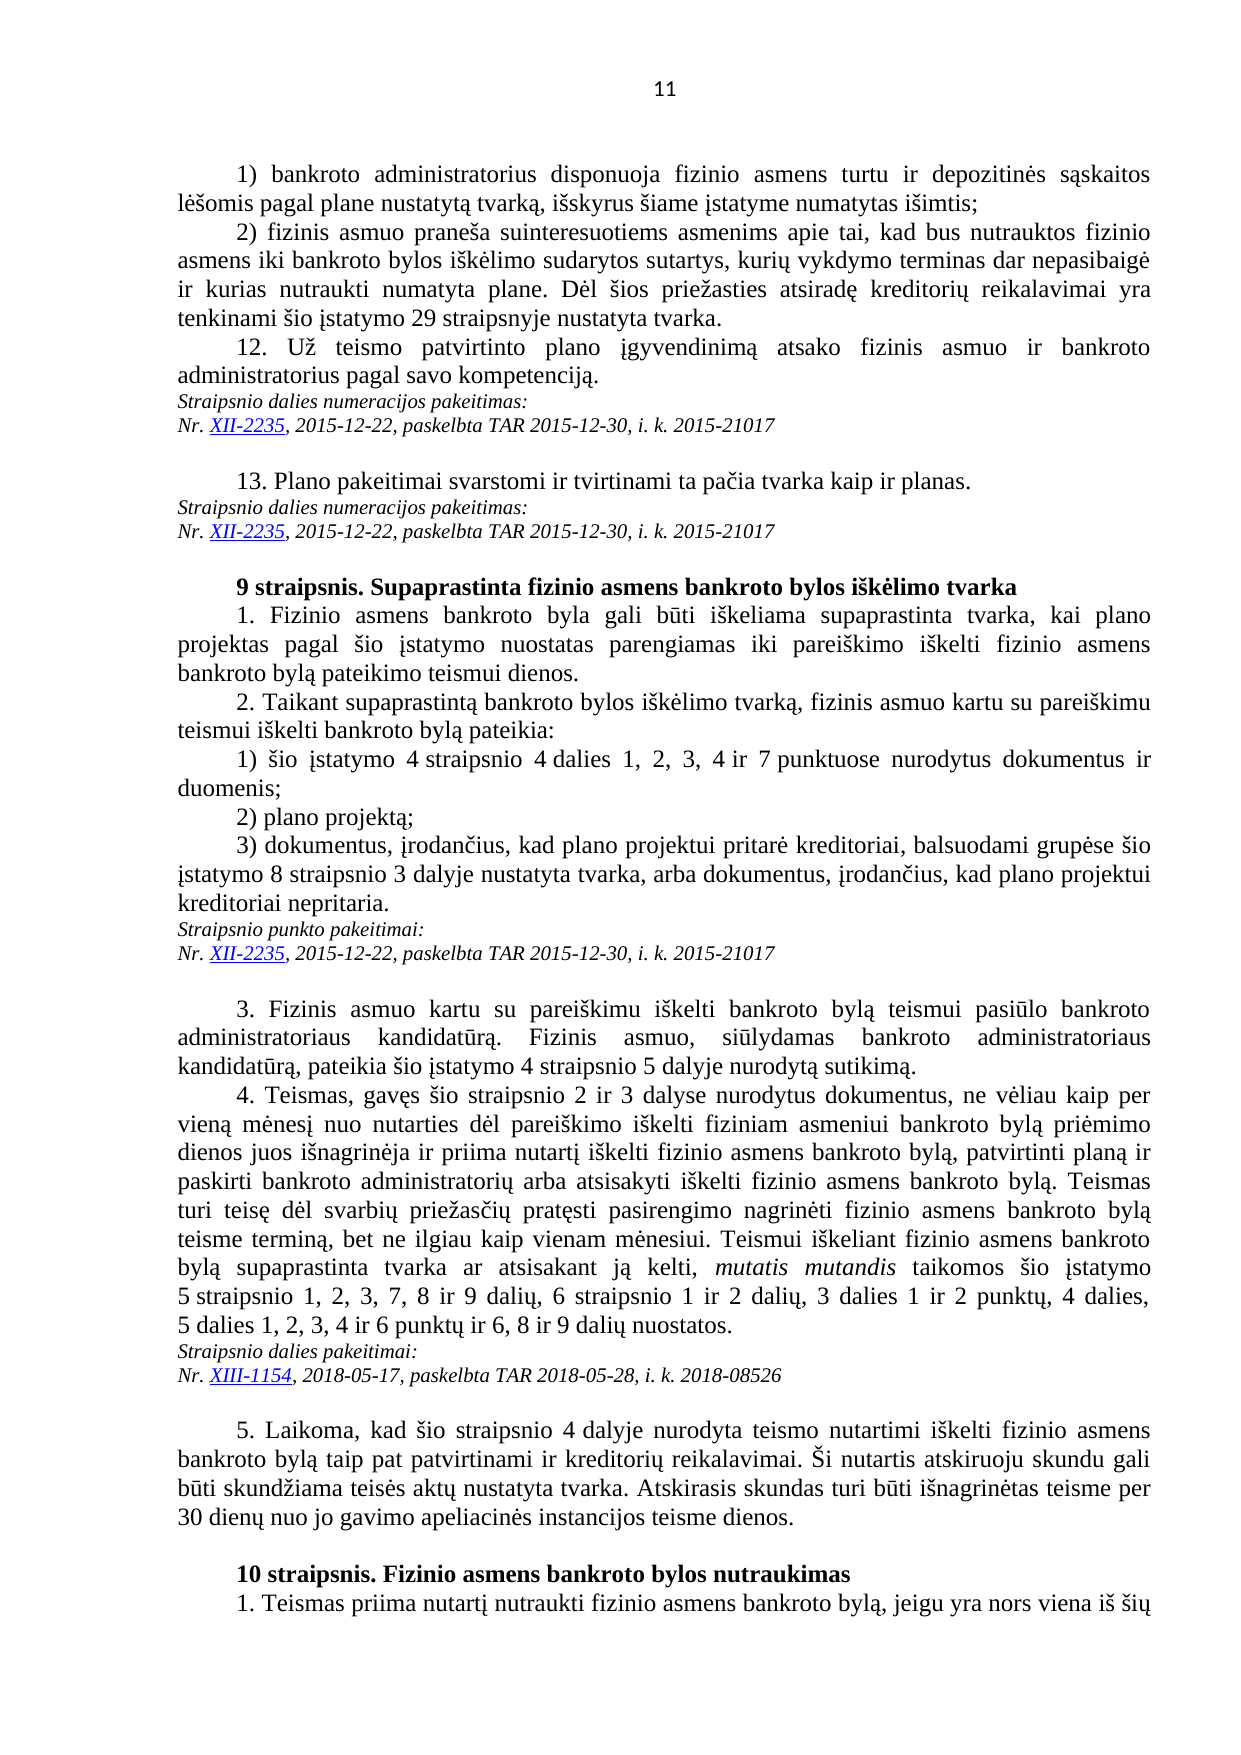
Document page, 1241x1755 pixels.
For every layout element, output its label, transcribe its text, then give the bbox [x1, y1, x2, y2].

text 13. Plano pakeitimai svarstomi ir tvirtinami ta pačia tvarka kaip ir planas. [177, 466, 1152, 495]
text Nr. XIII-1154, 2018-05-17, paskelbta TAR 2018-05-28, i. k. 2018-08526 [177, 1363, 1152, 1387]
text 1) bankroto administratorius disponuoja fizinio asmens turtu ir depozitinės sąskaitos lėšomis pagal plane nustatytą tvarką, išskyrus šiame įstatyme numatytas išimtis; [177, 159, 1152, 217]
text 3) dokumentus, įrodančius, kad plano projektui pritarė kreditoriai, balsuodami grupėse šio įstatymo 8 straipsnio 3 dalyje nustatyta tvarka, arba dokumentus, įrodančius, kad plano projektui kreditoriai nepritaria. [177, 831, 1152, 917]
text 1. Teismas priima nutartį nutraukti fizinio asmens bankroto bylą, jeigu yra nors viena iš šių [177, 1588, 1152, 1617]
text 1) šio įstatymo 4 straipsnio 4 dalies 1, 2, 3, 4 ir 7 punktuose nurodytus dokumentus ir duomenis; [177, 744, 1152, 802]
text 2. Taikant supaprastintą bankroto bylos iškėlimo tvarką, fizinis asmuo kartu su pareiškimu teismui iškelti bankroto bylą pateikia: [177, 687, 1152, 744]
text Straipsnio dalies pakeitimai: [177, 1339, 1152, 1363]
text 5. Laikoma, kad šio straipsnio 4 dalyje nurodyta teismo nutartimi iškelti fizinio asmens bankroto bylą taip pat patvirtinami ir kreditorių reikalavimai. Ši nutartis atskiruoju skundu gali būti skundžiama teisės aktų nustatyta tvarka. Atskirasis skundas turi būti išnagrinėtas teisme per 30 dienų nuo jo gavimo apeliacinės instancijos teisme dienos. [177, 1416, 1152, 1531]
text Nr. XII-2235, 2015-12-22, paskelbta TAR 2015-12-30, i. k. 2015-21017 [177, 413, 1152, 437]
text 3. Fizinis asmuo kartu su pareiškimu iškelti bankroto bylą teismui pasiūlo bankroto administratoriaus kandidatūrą. Fizinis asmuo, siūlydamas bankroto administratoriaus kandidatūrą, pateikia šio įstatymo 4 straipsnio 5 dalyje nurodytą sutikimą. [177, 994, 1152, 1080]
text 2) plano projektą; [177, 802, 1152, 831]
text Nr. XII-2235, 2015-12-22, paskelbta TAR 2015-12-30, i. k. 2015-21017 [177, 519, 1152, 543]
text 9 straipsnis. Supaprastinta fizinio asmens bankroto bylos iškėlimo tvarka [177, 572, 1152, 601]
text Straipsnio dalies numeracijos pakeitimas: [177, 389, 1152, 413]
text Straipsnio punkto pakeitimai: [177, 917, 1152, 941]
text Nr. XII-2235, 2015-12-22, paskelbta TAR 2015-12-30, i. k. 2015-21017 [177, 941, 1152, 965]
text 1. Fizinio asmens bankroto byla gali būti iškeliama supaprastinta tvarka, kai plano projektas pagal šio įstatymo nuostatas parengiamas iki pareiškimo iškelti fizinio asmens bankroto bylą pateikimo teismui dienos. [177, 601, 1152, 687]
text 2) fizinis asmuo praneša suinteresuotiems asmenims apie tai, kad bus nutrauktos fizinio asmens iki bankroto bylos iškėlimo sudarytos sutartys, kurių vykdymo terminas dar nepasibaigė ir kurias nutraukti numatyta plane. Dėl šios priežasties atsiradę kreditorių reikalavimai yra tenkinami šio įstatymo 29 straipsnyje nustatyta tvarka. [177, 217, 1152, 332]
text Straipsnio dalies numeracijos pakeitimas: [177, 495, 1152, 519]
text 4. Teismas, gavęs šio straipsnio 2 ir 3 dalyse nurodytus dokumentus, ne vėliau kaip per vieną mėnesį nuo nutarties dėl pareiškimo iškelti fiziniam asmeniui bankroto bylą priėmimo dienos juos išnagrinėja ir priima nutartį iškelti fizinio asmens bankroto bylą, patvirtinti planą ir paskirti bankroto administratorių arba atsisakyti iškelti fizinio asmens bankroto bylą. Teismas turi teisę dėl svarbių priežasčių pratęsti pasirengimo nagrinėti fizinio asmens bankroto bylą teisme terminą, bet ne ilgiau kaip vienam mėnesiui. Teismui iškeliant fizinio asmens bankroto bylą supaprastinta tvarka ar atsisakant ją kelti, mutatis mutandis taikomos šio įstatymo 5 straipsnio 1, 2, 3, 7, 8 ir 9 dalių, 6 straipsnio 1 ir 2 dalių, 3 dalies 1 ir 2 punktų, 4 dalies, 5 dalies 1, 2, 3, 4 ir 6 punktų ir 6, 8 ir 9 dalių nuostatos. [177, 1080, 1152, 1339]
text 10 straipsnis. Fizinio asmens bankroto bylos nutraukimas [177, 1559, 1152, 1588]
text 12. Už teismo patvirtinto plano įgyvendinimą atsako fizinis asmuo ir bankroto administratorius pagal savo kompetenciją. [177, 332, 1152, 389]
